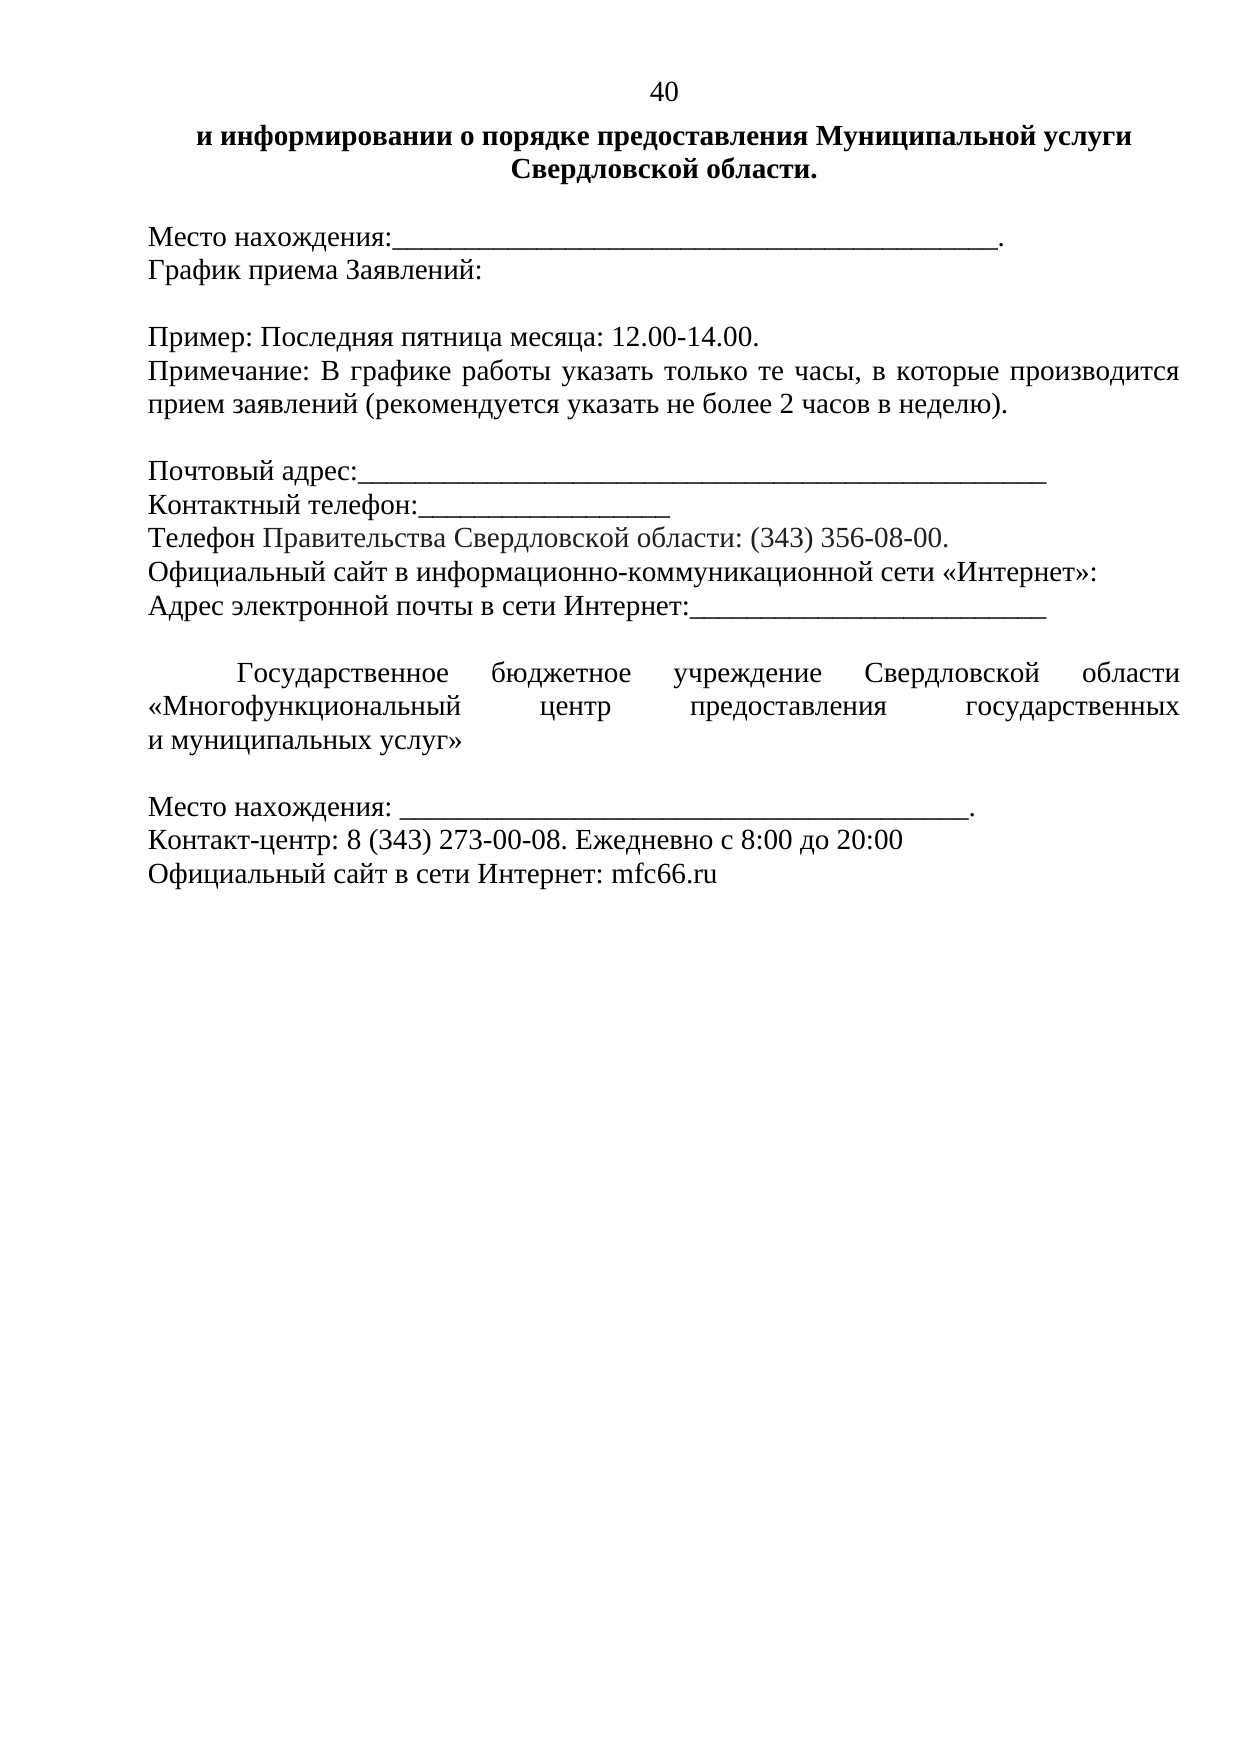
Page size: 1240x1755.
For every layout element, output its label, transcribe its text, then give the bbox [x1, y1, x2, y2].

text и информировании о порядке предоставления Муниципальной услуги Свердловской области. [148, 118, 1181, 185]
text Место нахождения: . [148, 219, 1181, 252]
text Пример: Последняя пятница месяца: 12.00-14.00. [148, 319, 1181, 353]
text Контактный телефон: [148, 487, 1181, 521]
text Контакт-центр: 8 (343) 273-00-08. Ежедневно с 8:00 до 20:00 [148, 822, 1181, 856]
text Почтовый адрес: [148, 453, 1181, 487]
text График приема Заявлений: [148, 252, 1181, 286]
text Место нахождения: _______________________________________. [148, 789, 1181, 822]
text Государственное бюджетное учреждение Свердловской области «Многофункциональный центр предоставления государственных и муниципальных услуг» [148, 655, 1181, 755]
text Телефон Правительства Свердловской области: (343) 356-08-00. Официальный сайт в информационно-коммуникационной сети «Интернет»: [148, 521, 1181, 588]
text Примечание: В графике работы указать только те часы, в которые производится прием заявлений (рекомендуется указать не более 2 часов в неделю). [148, 353, 1181, 420]
text Официальный сайт в сети Интернет: mfc66.ru [148, 856, 1181, 889]
text Адрес электронной почты в сети Интернет: [148, 588, 1181, 621]
